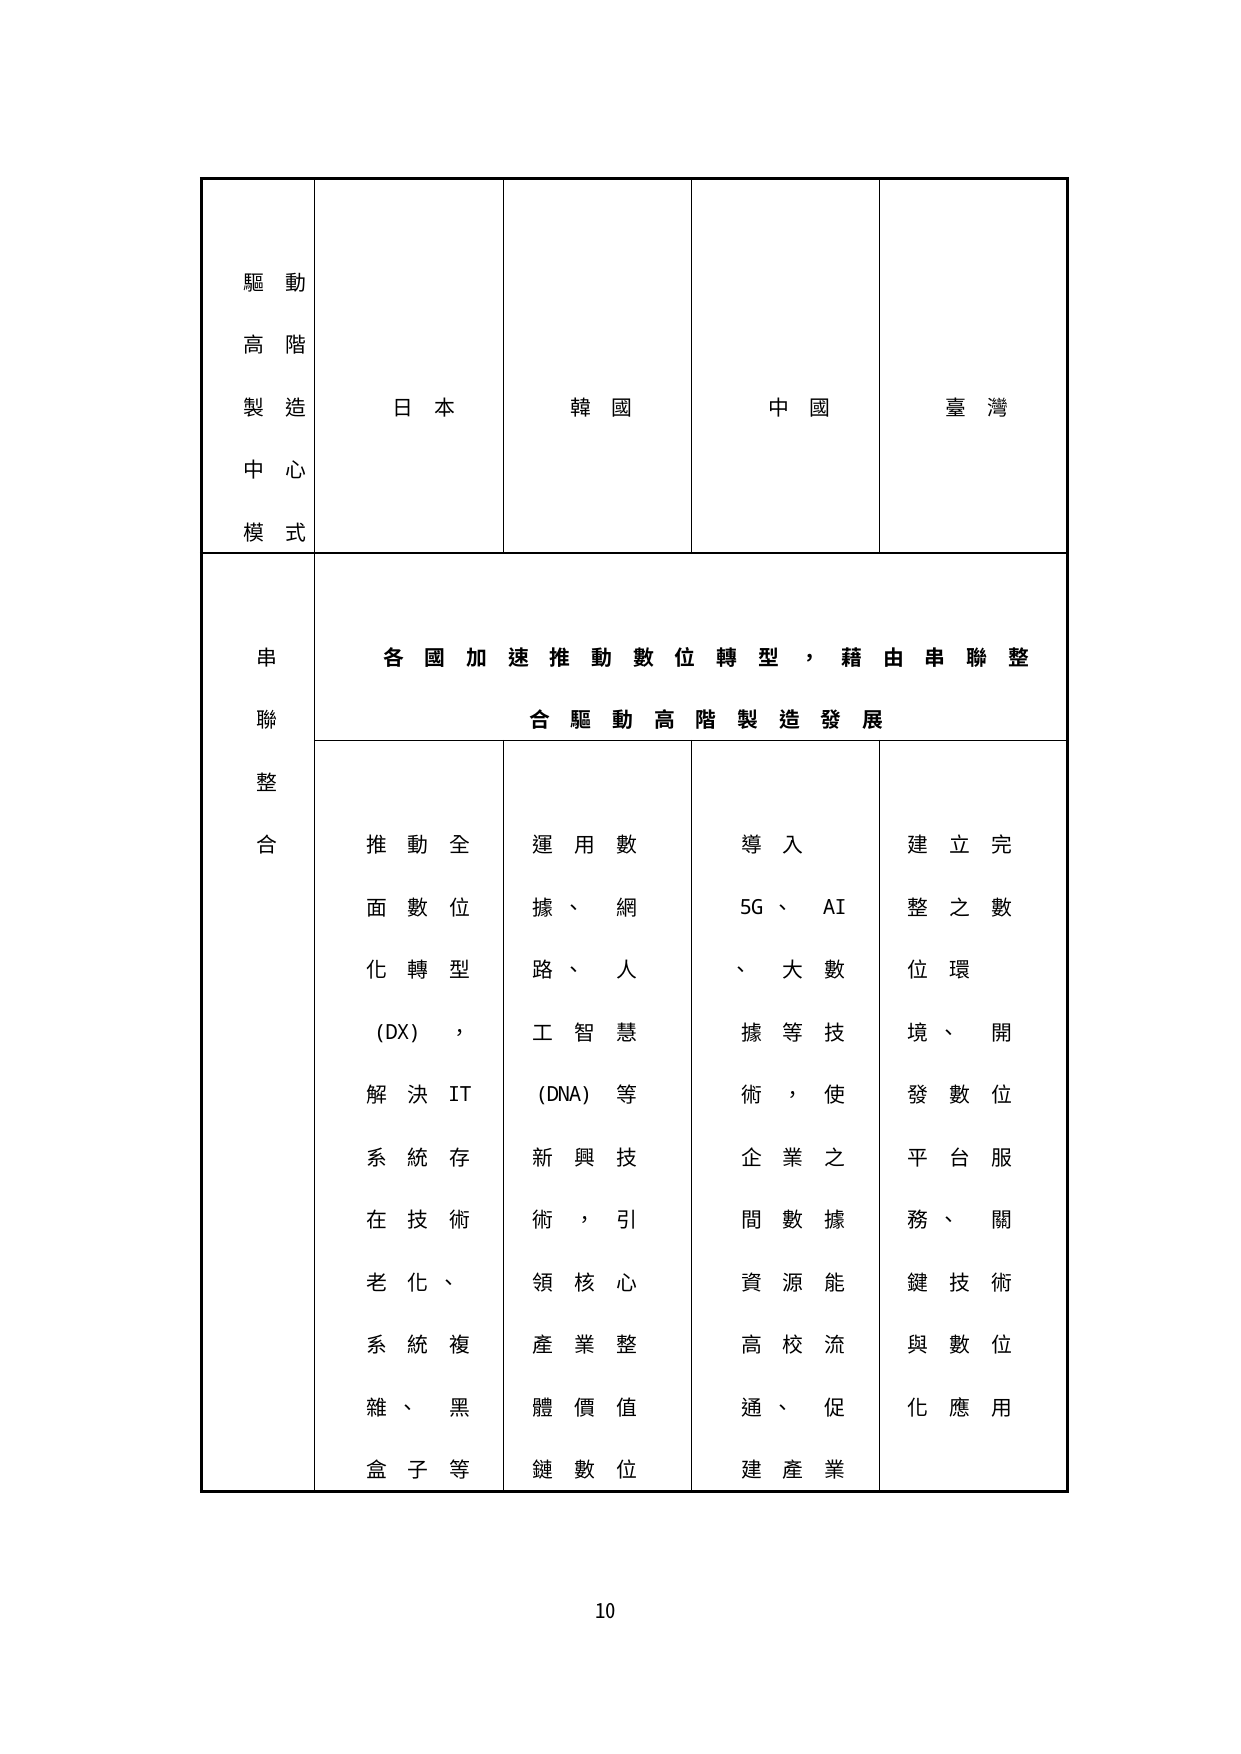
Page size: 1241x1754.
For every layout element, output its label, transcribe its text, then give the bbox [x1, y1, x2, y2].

table_header 臺灣 [880, 180, 1066, 552]
table_cell 導入5G、AI、大數據等技術，使企業之間數據資源能高校流通、促建產業 [692, 741, 879, 1490]
table_header 日本 [315, 180, 503, 552]
table_header 韓國 [504, 180, 691, 552]
table_cell 各國加速推動數位轉型，藉由串聯整合驅動高階製造發展 [315, 554, 1066, 740]
table_cell 推動全面數位化轉型(DX)，解決IT系統存在技術老化、系統複雜、黑盒子等 [315, 741, 503, 1490]
table_cell 運用數據、網路、人工智慧(DNA)等新興技術，引領核心產業整體價值鏈數位 [504, 741, 691, 1490]
table_header 驅動高階製造中心模式 [203, 180, 314, 552]
table_cell 串聯整合 [203, 554, 314, 1490]
table_header 中國 [692, 180, 879, 552]
table_cell 建立完整之數位環境、開發數位平台服務、關鍵技術與數位化應用 [880, 741, 1066, 1490]
